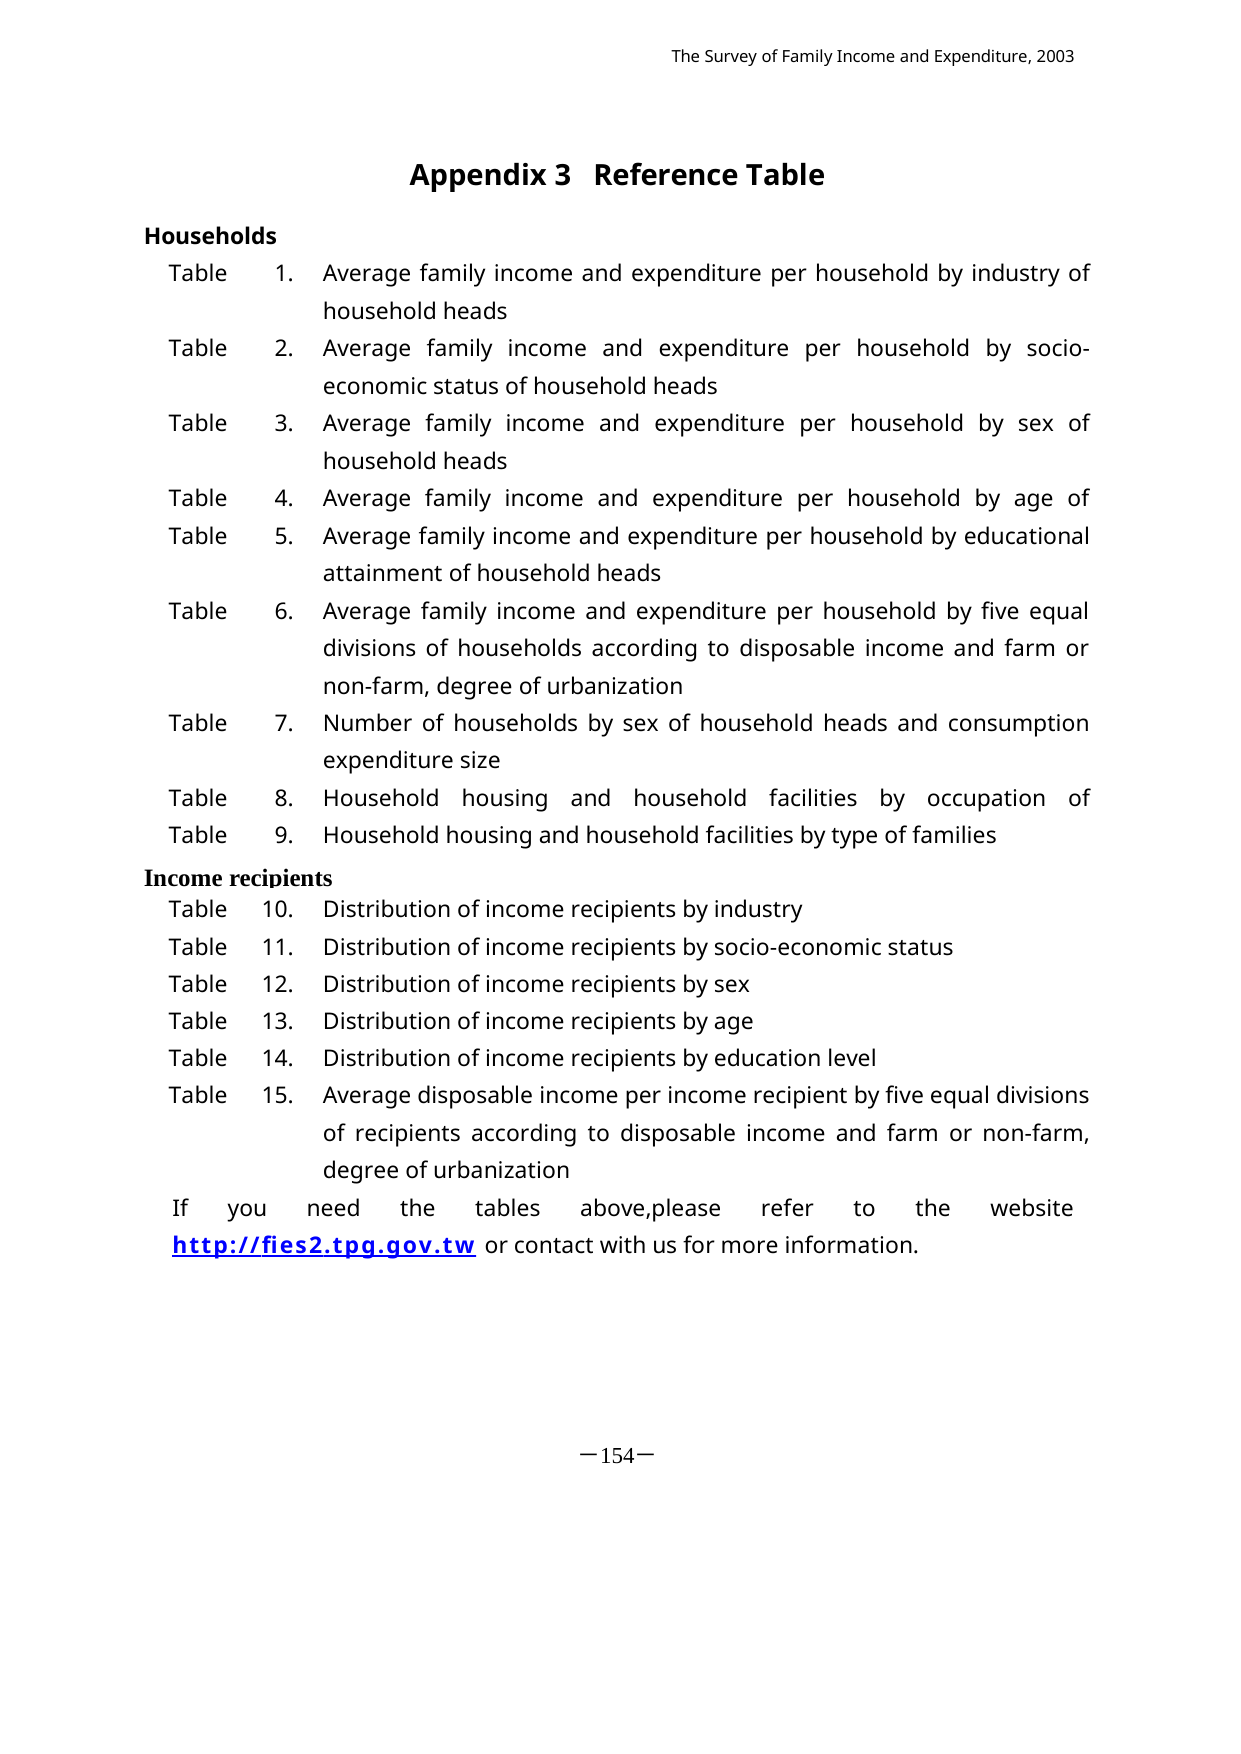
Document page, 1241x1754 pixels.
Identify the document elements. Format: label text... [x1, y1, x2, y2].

table_cell [296, 402, 320, 477]
table_cell Households [141, 215, 1094, 252]
table_cell Distribution of income recipients by education level [320, 1037, 1094, 1074]
table_cell 11. [255, 925, 296, 962]
table_cell [296, 589, 320, 701]
text If you need the tables above,please refer to the website http://fies2.tpg.gov.tw or contact with us for more information. [172, 1186, 1075, 1261]
table_cell 7. [255, 701, 296, 776]
table_cell 15. [255, 1074, 296, 1186]
table_cell Table [141, 814, 255, 851]
table_cell Table [141, 327, 255, 402]
table_cell Distribution of income recipients by sex [320, 962, 1094, 999]
table_cell Table [141, 925, 255, 962]
table_cell [296, 701, 320, 776]
table_cell Number of households by sex of household heads and consumption expenditure size [320, 701, 1094, 776]
table_cell Table [141, 402, 255, 477]
table_cell 2. [255, 327, 296, 402]
table_cell Household housing and household facilities by occupation of household heads [320, 776, 1094, 813]
table_cell 10. [255, 888, 296, 925]
table_cell Table [141, 514, 255, 589]
table_cell Average family income and expenditure per household by industry of household heads [320, 252, 1094, 327]
table_cell Table [141, 701, 255, 776]
table_cell 3. [255, 402, 296, 477]
table_cell 13. [255, 999, 296, 1037]
table_cell [296, 327, 320, 402]
table_cell Table [141, 1037, 255, 1074]
table_header Appendix 3 Reference Table [141, 156, 1094, 215]
table_cell Table [141, 589, 255, 701]
table_cell [296, 925, 320, 962]
table_cell [296, 252, 320, 327]
table_cell Average disposable income per income recipient by five equal divisions of recipients according to disposable income and farm or non-farm, degree of urbanization [320, 1074, 1094, 1186]
table_cell Average family income and expenditure per household by five equal divisions of households according to disposable income and farm or non-farm, degree of urbanization [320, 589, 1094, 701]
table_cell Table [141, 252, 255, 327]
table_cell 9. [255, 814, 296, 851]
table_cell Distribution of income recipients by socio-economic status [320, 925, 1094, 962]
table_cell 6. [255, 589, 296, 701]
table_cell Average family income and expenditure per household by age of household heads [320, 477, 1094, 514]
table_cell Table [141, 962, 255, 999]
table_cell Table [141, 999, 255, 1037]
table_cell Average family income and expenditure per household by educational attainment of household heads [320, 514, 1094, 589]
table_cell [296, 999, 320, 1037]
table_cell Table [141, 888, 255, 925]
table_cell [296, 477, 320, 514]
table_cell Table [141, 776, 255, 813]
table_cell 14. [255, 1037, 296, 1074]
table_cell Household housing and household facilities by type of families [320, 814, 1094, 851]
table_cell 8. [255, 776, 296, 813]
table_cell Table [141, 477, 255, 514]
table_cell [296, 1074, 320, 1186]
table_cell Distribution of income recipients by age [320, 999, 1094, 1037]
table_cell Income recipients [141, 851, 1094, 888]
table_cell 4. [255, 477, 296, 514]
table_cell [296, 514, 320, 589]
table_cell Table [141, 1074, 255, 1186]
table_cell [296, 962, 320, 999]
table_cell 1. [255, 252, 296, 327]
table_cell [296, 814, 320, 851]
table_cell Average family income and expenditure per household by socio-economic status of household heads [320, 327, 1094, 402]
table_cell 12. [255, 962, 296, 999]
table_cell Distribution of income recipients by industry [320, 888, 1094, 925]
table_cell [296, 888, 320, 925]
table_cell [296, 1037, 320, 1074]
table_cell 5. [255, 514, 296, 589]
table_cell Average family income and expenditure per household by sex of household heads [320, 402, 1094, 477]
table_cell [296, 776, 320, 813]
